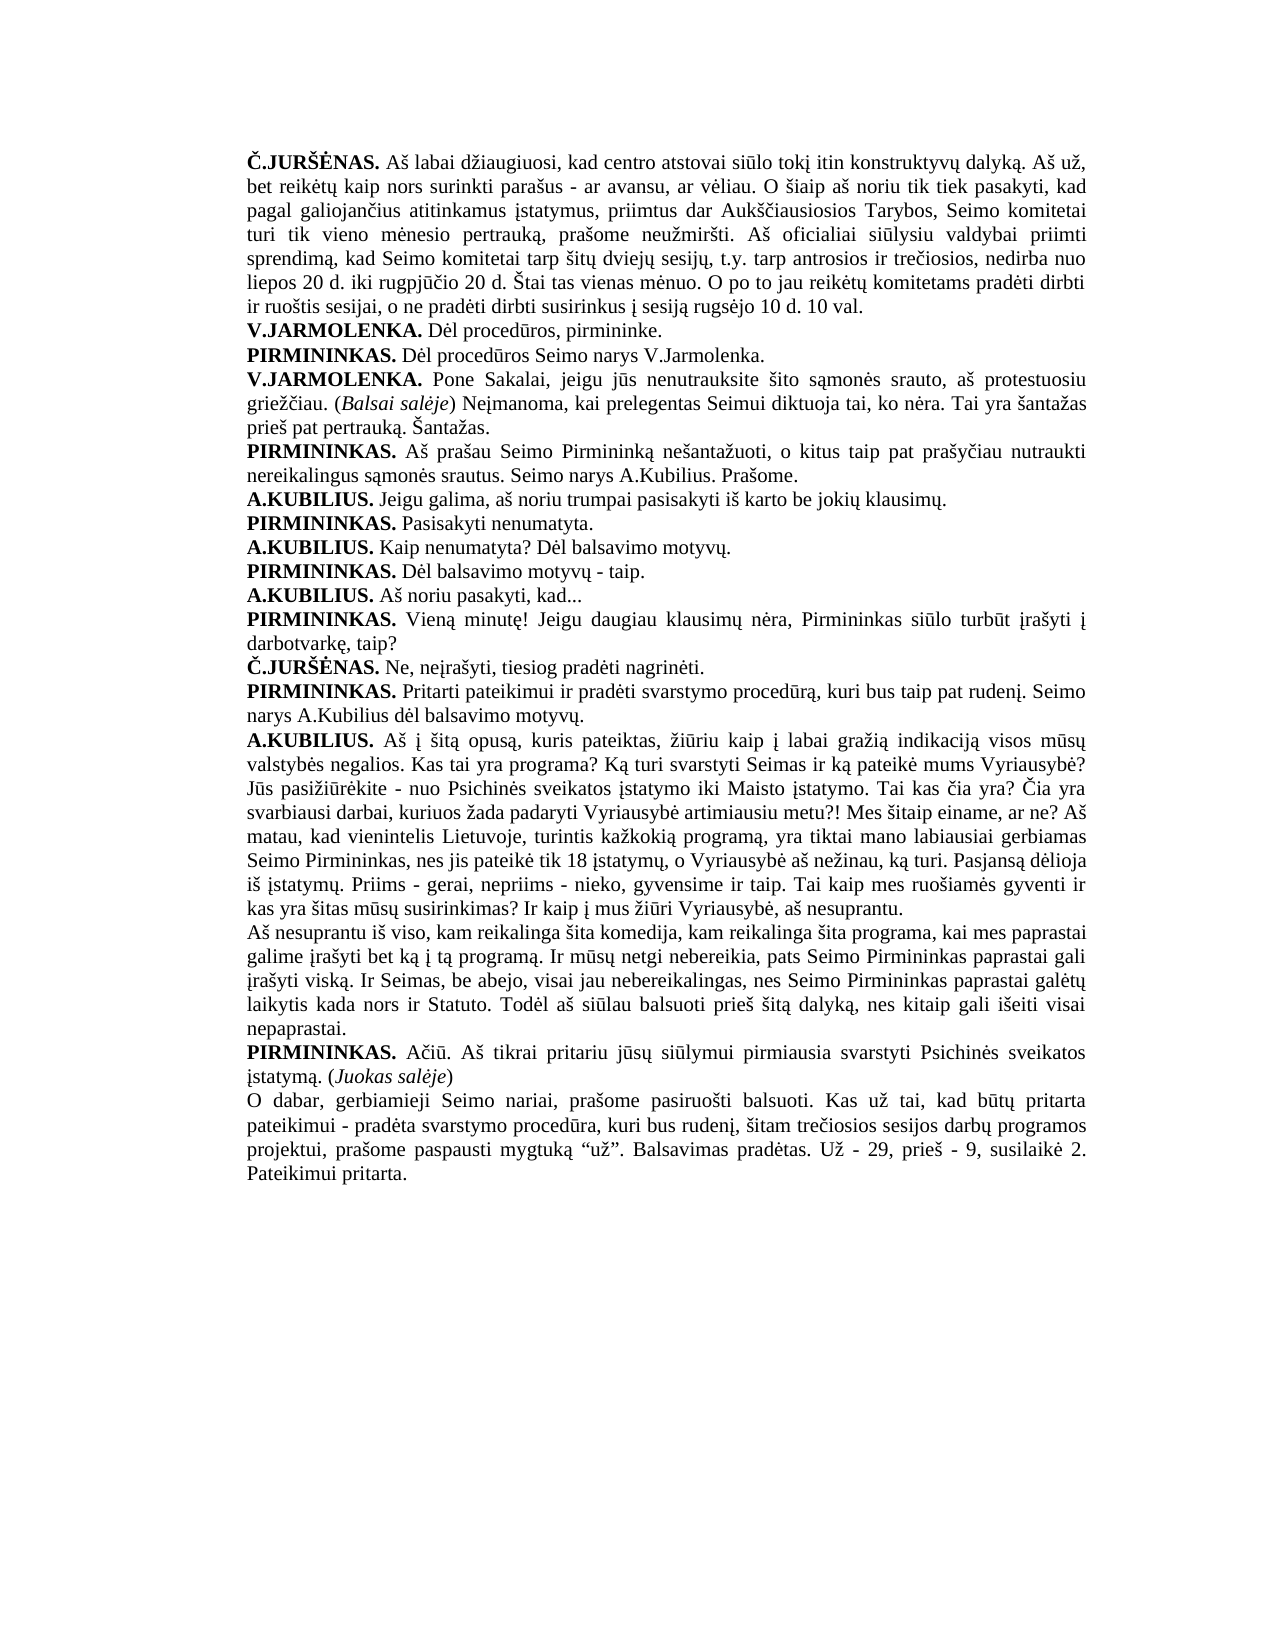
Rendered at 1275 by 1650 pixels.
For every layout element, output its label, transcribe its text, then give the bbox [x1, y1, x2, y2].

text V.JARMOLENKA. Pone Sakalai, jeigu jūs nenutrauksite šito sąmonės srauto, aš protestuosiu griežčiau. (Balsai salėje) Neįmanoma, kai prelegentas Seimui diktuoja tai, ko nėra. Tai yra šantažas prieš pat pertrauką. Šantažas. [247, 367, 1087, 439]
text A.KUBILIUS. Jeigu galima, aš noriu trumpai pasisakyti iš karto be jokių klausimų. [247, 487, 1087, 511]
text A.KUBILIUS. Kaip nenumatyta? Dėl balsavimo motyvų. [247, 535, 1087, 559]
text PIRMININKAS. Pritarti pateikimui ir pradėti svarstymo procedūrą, kuri bus taip pat rudenį. Seimo narys A.Kubilius dėl balsavimo motyvų. [247, 679, 1087, 727]
text PIRMININKAS. Dėl balsavimo motyvų - taip. [247, 559, 1087, 583]
text PIRMININKAS. Pasisakyti nenumatyta. [247, 511, 1087, 535]
text A.KUBILIUS. Aš į šitą opusą, kuris pateiktas, žiūriu kaip į labai gražią indikaciją visos mūsų valstybės negalios. Kas tai yra programa? Ką turi svarstyti Seimas ir ką pateikė mums Vyriausybė? Jūs pasižiūrėkite - nuo Psichinės sveikatos įstatymo iki Maisto įstatymo. Tai kas čia yra? Čia yra svarbiausi darbai, kuriuos žada padaryti Vyriausybė artimiausiu metu?! Mes šitaip einame, ar ne? Aš matau, kad vienintelis Lietuvoje, turintis kažkokią programą, yra tiktai mano labiausiai gerbiamas Seimo Pirmininkas, nes jis pateikė tik 18 įstatymų, o Vyriausybė aš nežinau, ką turi. Pasjansą dėlioja iš įstatymų. Priims - gerai, nepriims - nieko, gyvensime ir taip. Tai kaip mes ruošiamės gyventi ir kas yra šitas mūsų susirinkimas? Ir kaip į mus žiūri Vyriausybė, aš nesuprantu. [247, 727, 1087, 920]
text PIRMININKAS. Dėl procedūros Seimo narys V.Jarmolenka. [247, 342, 1087, 367]
text PIRMININKAS. Vieną minutę! Jeigu daugiau klausimų nėra, Pirmininkas siūlo turbūt įrašyti į darbotvarkę, taip? [247, 607, 1087, 655]
text O dabar, gerbiamieji Seimo nariai, prašome pasiruošti balsuoti. Kas už tai, kad būtų pritarta pateikimui - pradėta svarstymo procedūra, kuri bus rudenį, šitam trečiosios sesijos darbų programos projektui, prašome paspausti mygtuką “už”. Balsavimas pradėtas. Už - 29, prieš - 9, susilaikė 2. Pateikimui pritarta. [247, 1088, 1087, 1185]
text V.JARMOLENKA. Dėl procedūros, pirmininke. [247, 318, 1087, 342]
text PIRMININKAS. Ačiū. Aš tikrai pritariu jūsų siūlymui pirmiausia svarstyti Psichinės sveikatos įstatymą. (Juokas salėje) [247, 1040, 1087, 1088]
text A.KUBILIUS. Aš noriu pasakyti, kad... [247, 583, 1087, 607]
text Aš nesuprantu iš viso, kam reikalinga šita komedija, kam reikalinga šita programa, kai mes paprastai galime įrašyti bet ką į tą programą. Ir mūsų netgi nebereikia, pats Seimo Pirmininkas paprastai gali įrašyti viską. Ir Seimas, be abejo, visai jau nebereikalingas, nes Seimo Pirmininkas paprastai galėtų laikytis kada nors ir Statuto. Todėl aš siūlau balsuoti prieš šitą dalyką, nes kitaip gali išeiti visai nepaprastai. [247, 920, 1087, 1040]
text PIRMININKAS. Aš prašau Seimo Pirmininką nešantažuoti, o kitus taip pat prašyčiau nutraukti nereikalingus sąmonės srautus. Seimo narys A.Kubilius. Prašome. [247, 439, 1087, 487]
text Č.JURŠĖNAS. Ne, neįrašyti, tiesiog pradėti nagrinėti. [247, 655, 1087, 679]
text Č.JURŠĖNAS. Aš labai džiaugiuosi, kad centro atstovai siūlo tokį itin konstruktyvų dalyką. Aš už, bet reikėtų kaip nors surinkti parašus - ar avansu, ar vėliau. O šiaip aš noriu tik tiek pasakyti, kad pagal galiojančius atitinkamus įstatymus, priimtus dar Aukščiausiosios Tarybos, Seimo komitetai turi tik vieno mėnesio pertrauką, prašome neužmiršti. Aš oficialiai siūlysiu valdybai priimti sprendimą, kad Seimo komitetai tarp šitų dviejų sesijų, t.y. tarp antrosios ir trečiosios, nedirba nuo liepos 20 d. iki rugpjūčio 20 d. Štai tas vienas mėnuo. O po to jau reikėtų komitetams pradėti dirbti ir ruoštis sesijai, o ne pradėti dirbti susirinkus į sesiją rugsėjo 10 d. 10 val. [247, 150, 1087, 318]
